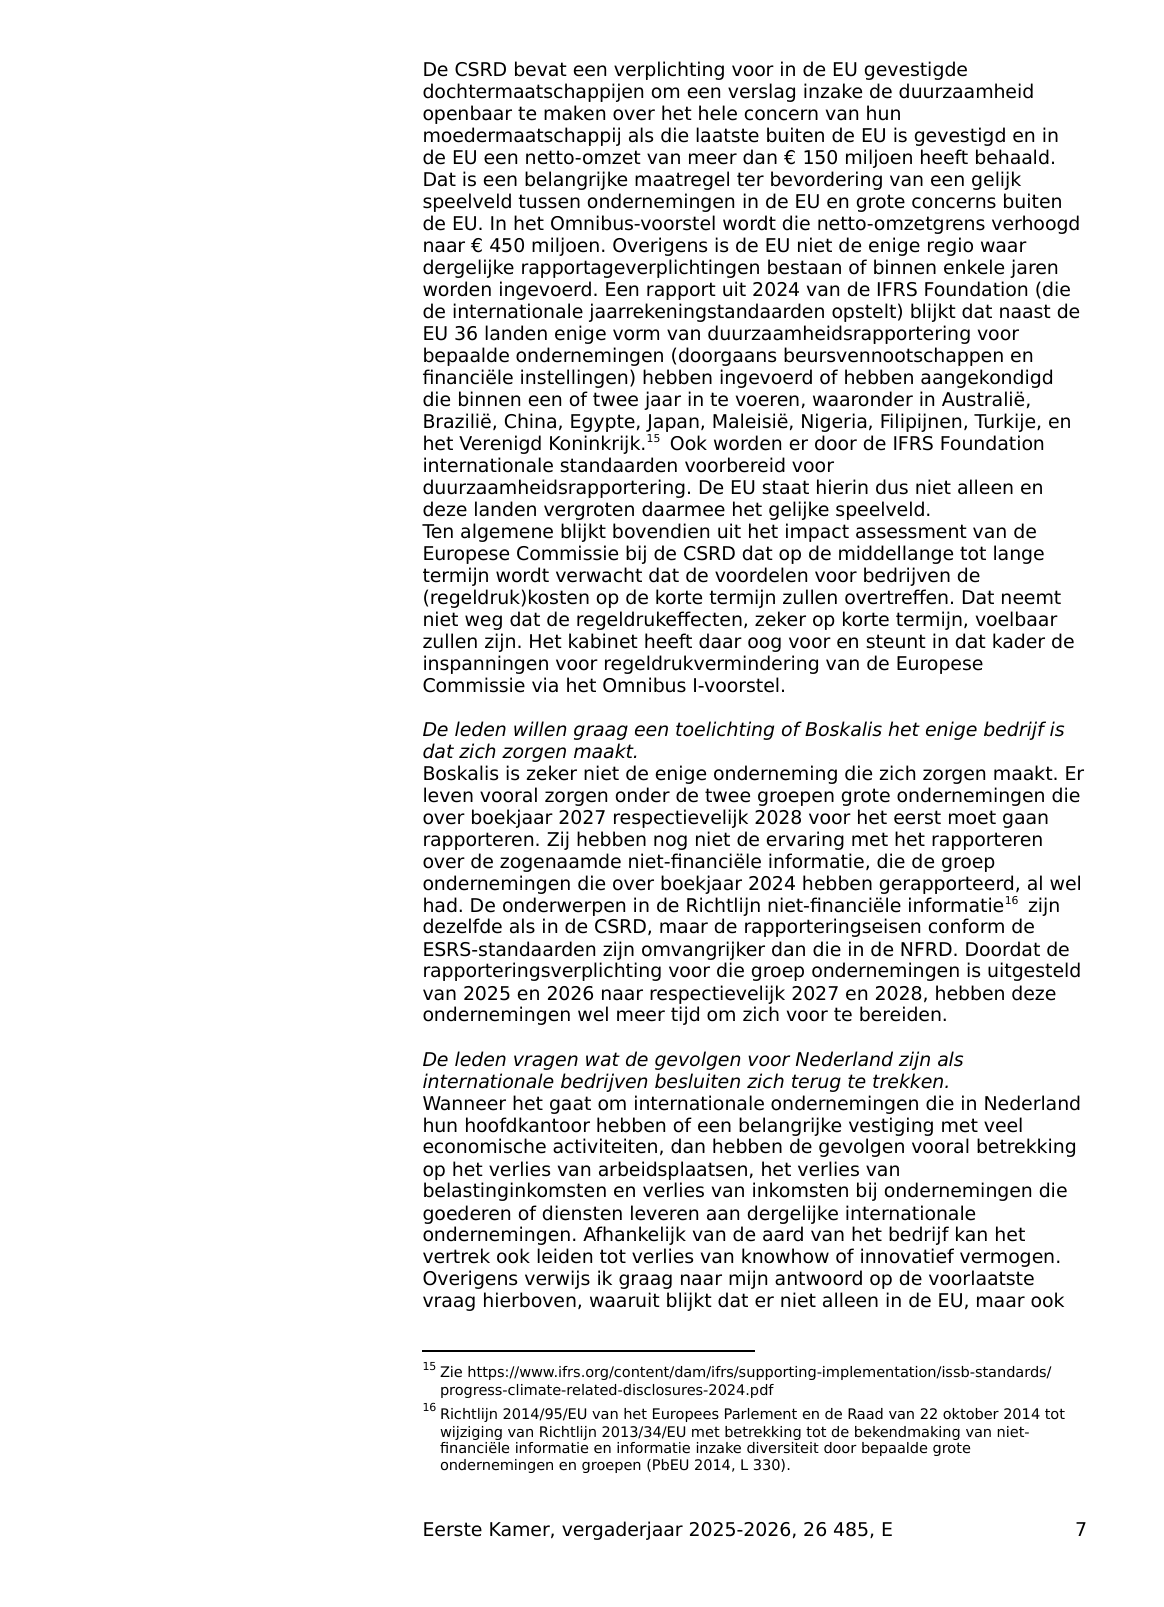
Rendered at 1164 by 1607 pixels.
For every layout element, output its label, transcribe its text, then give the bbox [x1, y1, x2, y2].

text Ten algemene blijkt bovendien uit het impact assessment van de Europese Commissie bij de CSRD dat op de middellange tot lange termijn wordt verwacht dat de voordelen voor bedrijven de (regeldruk)kosten op de korte termijn zullen overtreffen. Dat neemt niet weg dat de regeldrukeffecten, zeker op korte termijn, voelbaar zullen zijn. Het kabinet heeft daar oog voor en steunt in dat kader de inspanningen voor regeldrukvermindering van de Europese Commissie via het Omnibus I-voorstel. [422, 521, 1087, 696]
text Zie https://www.ifrs.org/content/dam/ifrs/supporting-implementation/issb-standards/progress-climate-related-disclosures-2024.pdf [422, 1360, 1087, 1399]
text Richtlijn 2014/95/EU van het Europees Parlement en de Raad van 22 oktober 2014 tot wijziging van Richtlijn 2013/34/EU met betrekking tot de bekendmaking van niet-financiële informatie en informatie inzake diversiteit door bepaalde grote ondernemingen en groepen (PbEU 2014, L 330). [422, 1402, 1087, 1474]
text Wanneer het gaat om internationale ondernemingen die in Nederland hun hoofdkantoor hebben of een belangrijke vestiging met veel economische activiteiten, dan hebben de gevolgen vooral betrekking op het verlies van arbeidsplaatsen, het verlies van belastinginkomsten en verlies van inkomsten bij ondernemingen die goederen of diensten leveren aan dergelijke internationale ondernemingen. Afhankelijk van de aard van het bedrijf kan het vertrek ook leiden tot verlies van knowhow of innovatief vermogen. Overigens verwijs ik graag naar mijn antwoord op de voorlaatste vraag hierboven, waaruit blijkt dat er niet alleen in de EU, maar ook [422, 1092, 1087, 1312]
text De leden willen graag een toelichting of Boskalis het enige bedrijf is dat zich zorgen maakt. [422, 719, 1087, 763]
text De CSRD bevat een verplichting voor in de EU gevestigde dochtermaatschappijen om een verslag inzake de duurzaamheid openbaar te maken over het hele concern van hun moedermaatschappij als die laatste buiten de EU is gevestigd en in de EU een netto-omzet van meer dan € 150 miljoen heeft behaald. Dat is een belangrijke maatregel ter bevordering van een gelijk speelveld tussen ondernemingen in de EU en grote concerns buiten de EU. In het Omnibus-voorstel wordt die netto-omzetgrens verhoogd naar € 450 miljoen. Overigens is de EU niet de enige regio waar dergelijke rapportageverplichtingen bestaan of binnen enkele jaren worden ingevoerd. Een rapport uit 2024 van de IFRS Foundation (die de internationale jaarrekeningstandaarden opstelt) blijkt dat naast de EU 36 landen enige vorm van duurzaamheidsrapportering voor bepaalde ondernemingen (doorgaans beursvennootschappen en financiële instellingen) hebben ingevoerd of hebben aangekondigd die binnen een of twee jaar in te voeren, waaronder in Australië, Brazilië, China, Egypte, Japan, Maleisië, Nigeria, Filipijnen, Turkije, en het Verenigd Koninkrijk. Ook worden er door de IFRS Foundation internationale standaarden voorbereid voor duurzaamheidsrapportering. De EU staat hierin dus niet alleen en deze landen vergroten daarmee het gelijke speelveld. [422, 59, 1087, 521]
text Boskalis is zeker niet de enige onderneming die zich zorgen maakt. Er leven vooral zorgen onder de twee groepen grote ondernemingen die over boekjaar 2027 respectievelijk 2028 voor het eerst moet gaan rapporteren. Zij hebben nog niet de ervaring met het rapporteren over de zogenaamde niet-financiële informatie, die de groep ondernemingen die over boekjaar 2024 hebben gerapporteerd, al wel had. De onderwerpen in de Richtlijn niet-financiële informatie zijn dezelfde als in de CSRD, maar de rapporteringseisen conform de ESRS-standaarden zijn omvangrijker dan die in de NFRD. Doordat de rapporteringsverplichting voor die groep ondernemingen is uitgesteld van 2025 en 2026 naar respectievelijk 2027 en 2028, hebben deze ondernemingen wel meer tijd om zich voor te bereiden. [422, 763, 1087, 1026]
text De leden vragen wat de gevolgen voor Nederland zijn als internationale bedrijven besluiten zich terug te trekken. [422, 1048, 1087, 1092]
